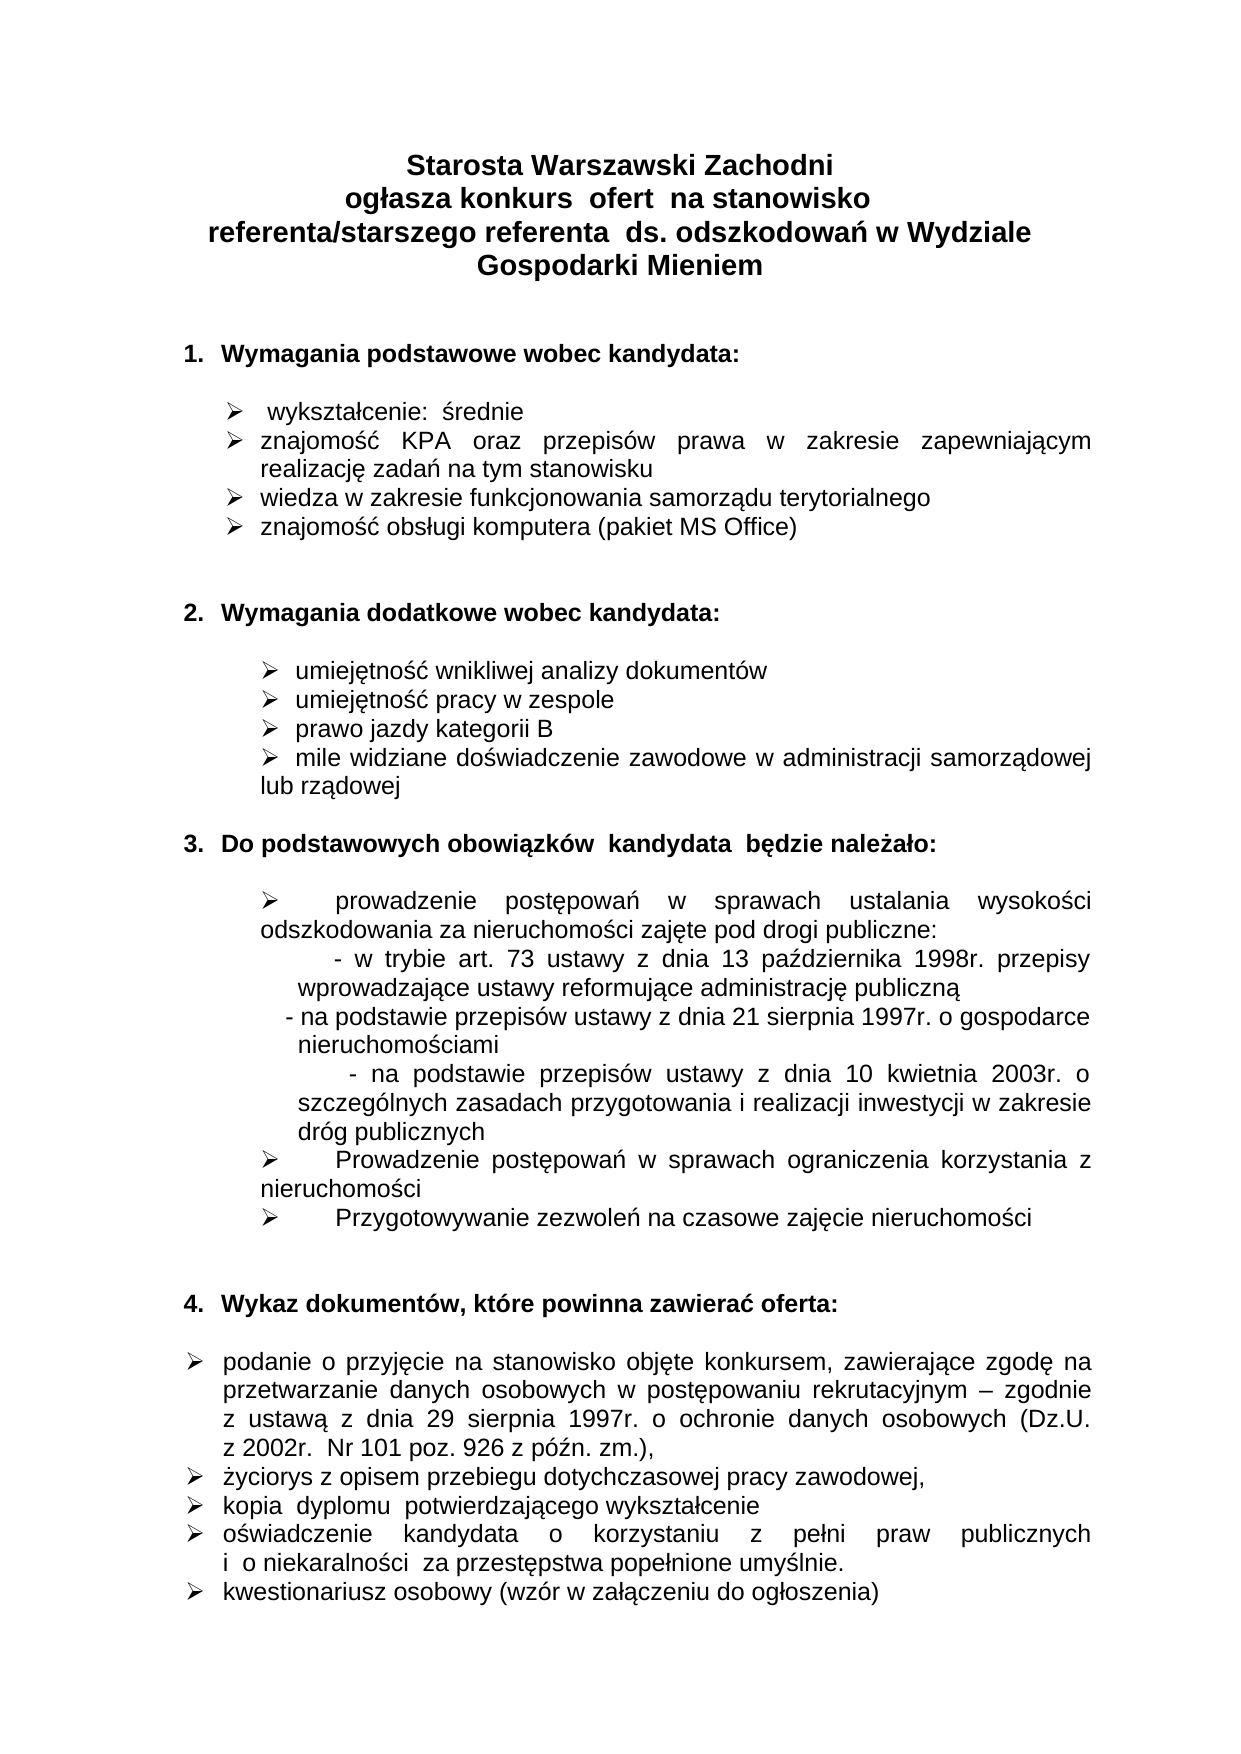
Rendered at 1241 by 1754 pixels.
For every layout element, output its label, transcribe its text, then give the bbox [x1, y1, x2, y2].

text - na podstawie przepisów ustawy z dnia 21 sierpnia 1997r. o gospodarce nieruchomościami [223, 1001, 1093, 1059]
list podanie o przyjęcie na stanowisko objęte konkursem, zawierające zgodę na przetwarzanie danych osobowych w postępowaniu rekrutacyjnym – zgodnie z ustawą z dnia 29 sierpnia 1997r. o ochronie danych osobowych (Dz.U. z 2002r. Nr 101 poz. 926 z późn. zm.), [185, 1347, 1093, 1462]
list prowadzenie postępowań w sprawach ustalania wysokości odszkodowania za nieruchomości zajęte pod drogi publiczne: [260, 886, 1093, 944]
list wykształcenie: średnie [225, 397, 1093, 426]
list wiedza w zakresie funkcjonowania samorządu terytorialnego [225, 483, 1093, 512]
list Wymagania podstawowe wobec kandydata: [183, 339, 1093, 368]
list Wymagania dodatkowe wobec kandydata: [183, 598, 1093, 627]
list umiejętność pracy w zespole [260, 685, 1093, 714]
list oświadczenie kandydata o korzystaniu z pełni praw publicznych i o niekaralności za przestępstwa popełnione umyślnie. [185, 1519, 1093, 1577]
text ogłasza konkurs ofert na stanowisko [148, 181, 1093, 215]
list Do podstawowych obowiązków kandydata będzie należało: [183, 829, 1093, 858]
text Starosta Warszawski Zachodni [148, 148, 1093, 181]
list mile widziane doświadczenie zawodowe w administracji samorządowej lub rządowej [260, 742, 1093, 800]
text referenta/starszego referenta ds. odszkodowań w Wydziale Gospodarki Mieniem [148, 215, 1093, 282]
text - w trybie art. 73 ustawy z dnia 13 października 1998r. przepisy wprowadzające ustawy reformujące administrację publiczną [223, 944, 1093, 1001]
list prawo jazdy kategorii B [260, 714, 1093, 742]
list kopia dyplomu potwierdzającego wykształcenie [185, 1491, 1093, 1519]
text - na podstawie przepisów ustawy z dnia 10 kwietnia 2003r. o szczególnych zasadach przygotowania i realizacji inwestycji w zakresie dróg publicznych [223, 1059, 1093, 1145]
list życiorys z opisem przebiegu dotychczasowej pracy zawodowej, [185, 1462, 1093, 1491]
list umiejętność wnikliwej analizy dokumentów [260, 656, 1093, 685]
list Wykaz dokumentów, które powinna zawierać oferta: [183, 1289, 1093, 1318]
list Prowadzenie postępowań w sprawach ograniczenia korzystania z nieruchomości [260, 1145, 1093, 1203]
list znajomość KPA oraz przepisów prawa w zakresie zapewniającym realizację zadań na tym stanowisku [225, 426, 1093, 483]
list znajomość obsługi komputera (pakiet MS Office) [225, 512, 1093, 541]
list kwestionariusz osobowy (wzór w załączeniu do ogłoszenia) [185, 1577, 1093, 1606]
list Przygotowywanie zezwoleń na czasowe zajęcie nieruchomości [260, 1203, 1093, 1232]
